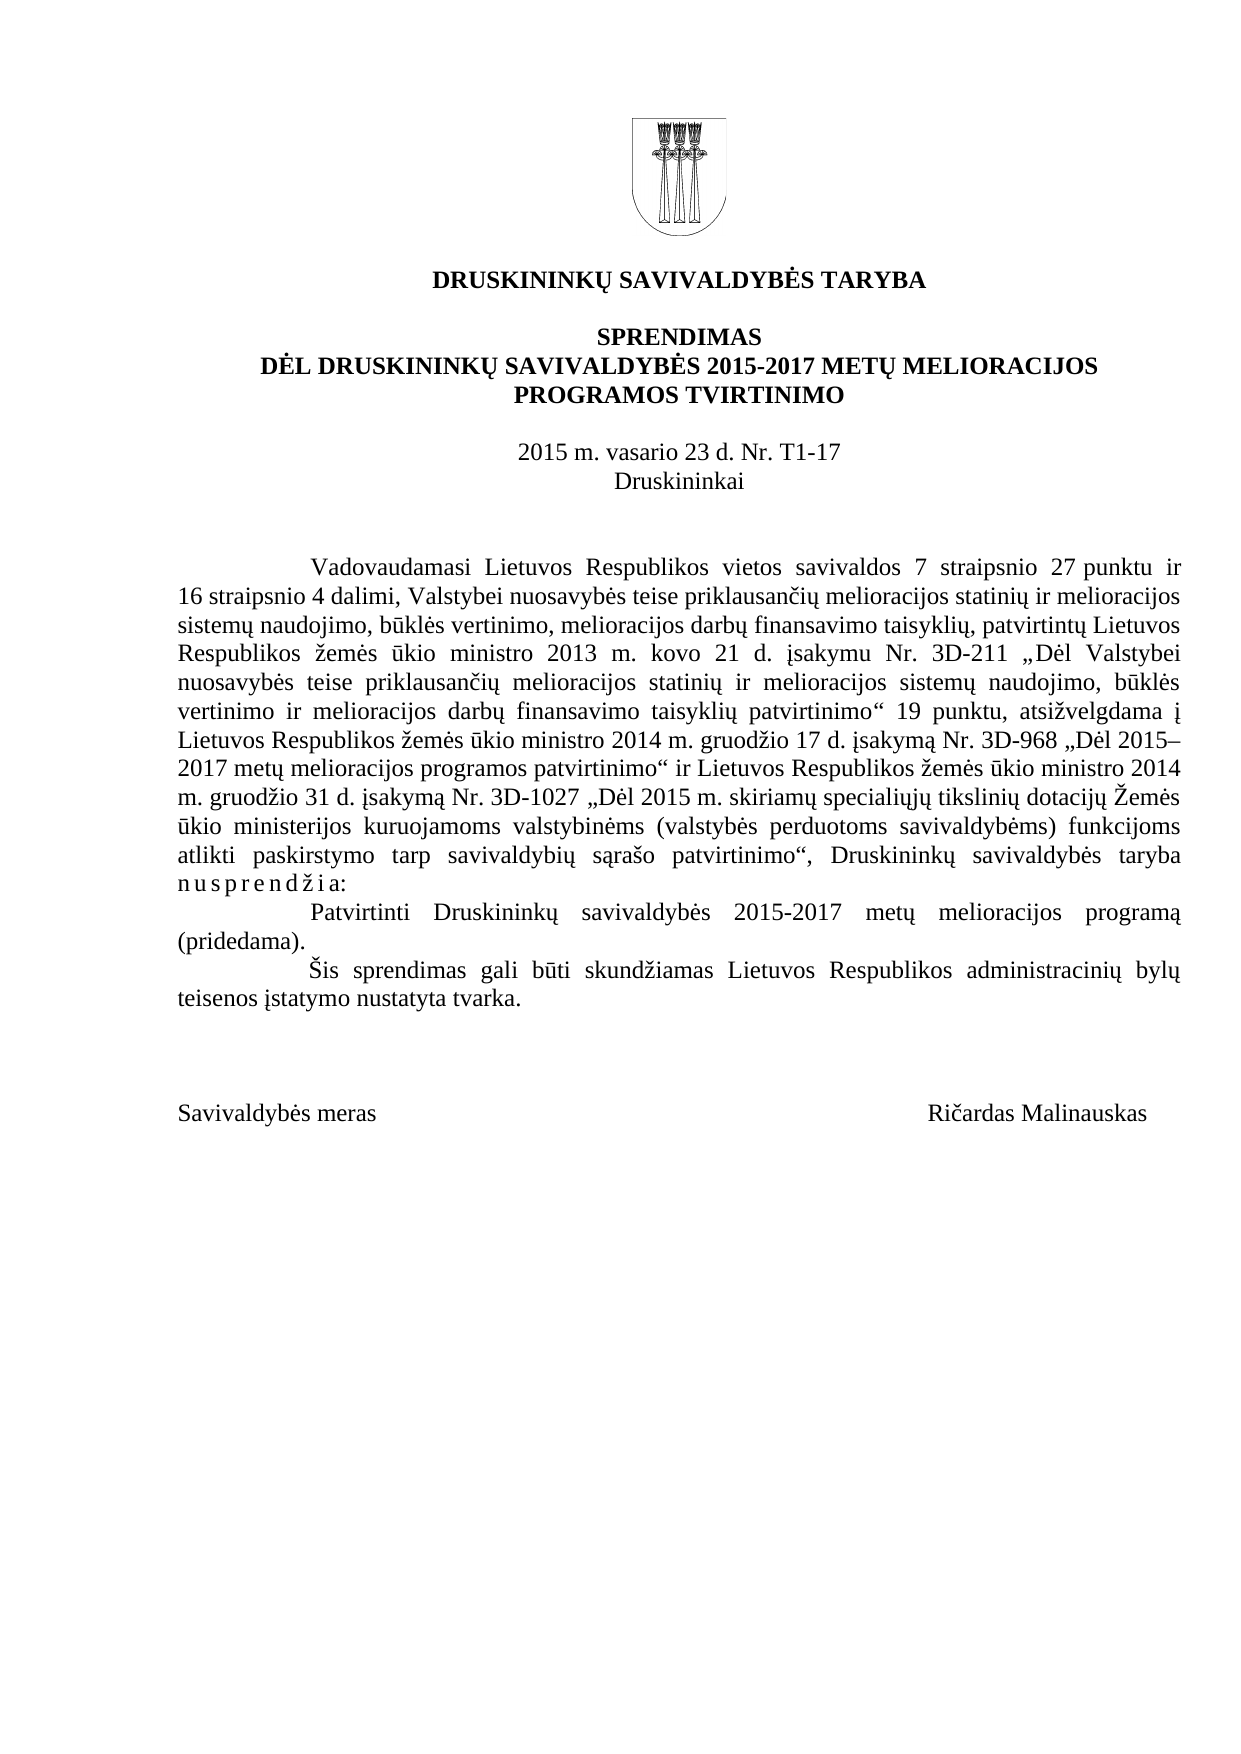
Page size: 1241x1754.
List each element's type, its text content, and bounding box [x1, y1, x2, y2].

text Šis sprendimas gali būti skundžiamas Lietuvos Respublikos administracinių bylų teisenos įstatymo nustatyta tvarka. [177, 955, 1181, 1012]
text DRUSKININKŲ SAVIVALDYBĖS TARYBA [177, 265, 1181, 293]
text DĖL DRUSKININKŲ SAVIVALDYBĖS 2015-2017 METŲ MELIORACIJOS PROGRAMOS TVIRTINIMO [177, 351, 1181, 408]
text Patvirtinti Druskininkų savivaldybės 2015-2017 metų melioracijos programą (pridedama). [177, 897, 1181, 955]
text SPRENDIMAS [177, 322, 1181, 351]
text 2015 m. vasario 23 d. Nr. T1-17 [177, 437, 1181, 466]
text Vadovaudamasi Lietuvos Respublikos vietos savivaldos 7 straipsnio 27 punktu ir 16 straipsnio 4 dalimi, Valstybei nuosavybės teise priklausančių melioracijos statinių ir melioracijos sistemų naudojimo, būklės vertinimo, melioracijos darbų finansavimo taisyklių, patvirtintų Lietuvos Respublikos žemės ūkio ministro 2013 m. kovo 21 d. įsakymu Nr. 3D-211 „Dėl Valstybei nuosavybės teise priklausančių melioracijos statinių ir melioracijos sistemų naudojimo, būklės vertinimo ir melioracijos darbų finansavimo taisyklių patvirtinimo“ 19 punktu, atsižvelgdama į Lietuvos Respublikos žemės ūkio ministro 2014 m. gruodžio 17 d. įsakymą Nr. 3D-968 „Dėl 2015–2017 metų melioracijos programos patvirtinimo“ ir Lietuvos Respublikos žemės ūkio ministro 2014 m. gruodžio 31 d. įsakymą Nr. 3D-1027 „Dėl 2015 m. skiriamų specialiųjų tikslinių dotacijų Žemės ūkio ministerijos kuruojamoms valstybinėms (valstybės perduotoms savivaldybėms) funkcijoms atlikti paskirstymo tarp savivaldybių sąrašo patvirtinimo“, Druskininkų savivaldybės taryba nusprendžia: [177, 552, 1181, 897]
text Savivaldybės meras Ričardas Malinauskas [177, 1098, 1181, 1127]
text Druskininkai [177, 466, 1181, 495]
